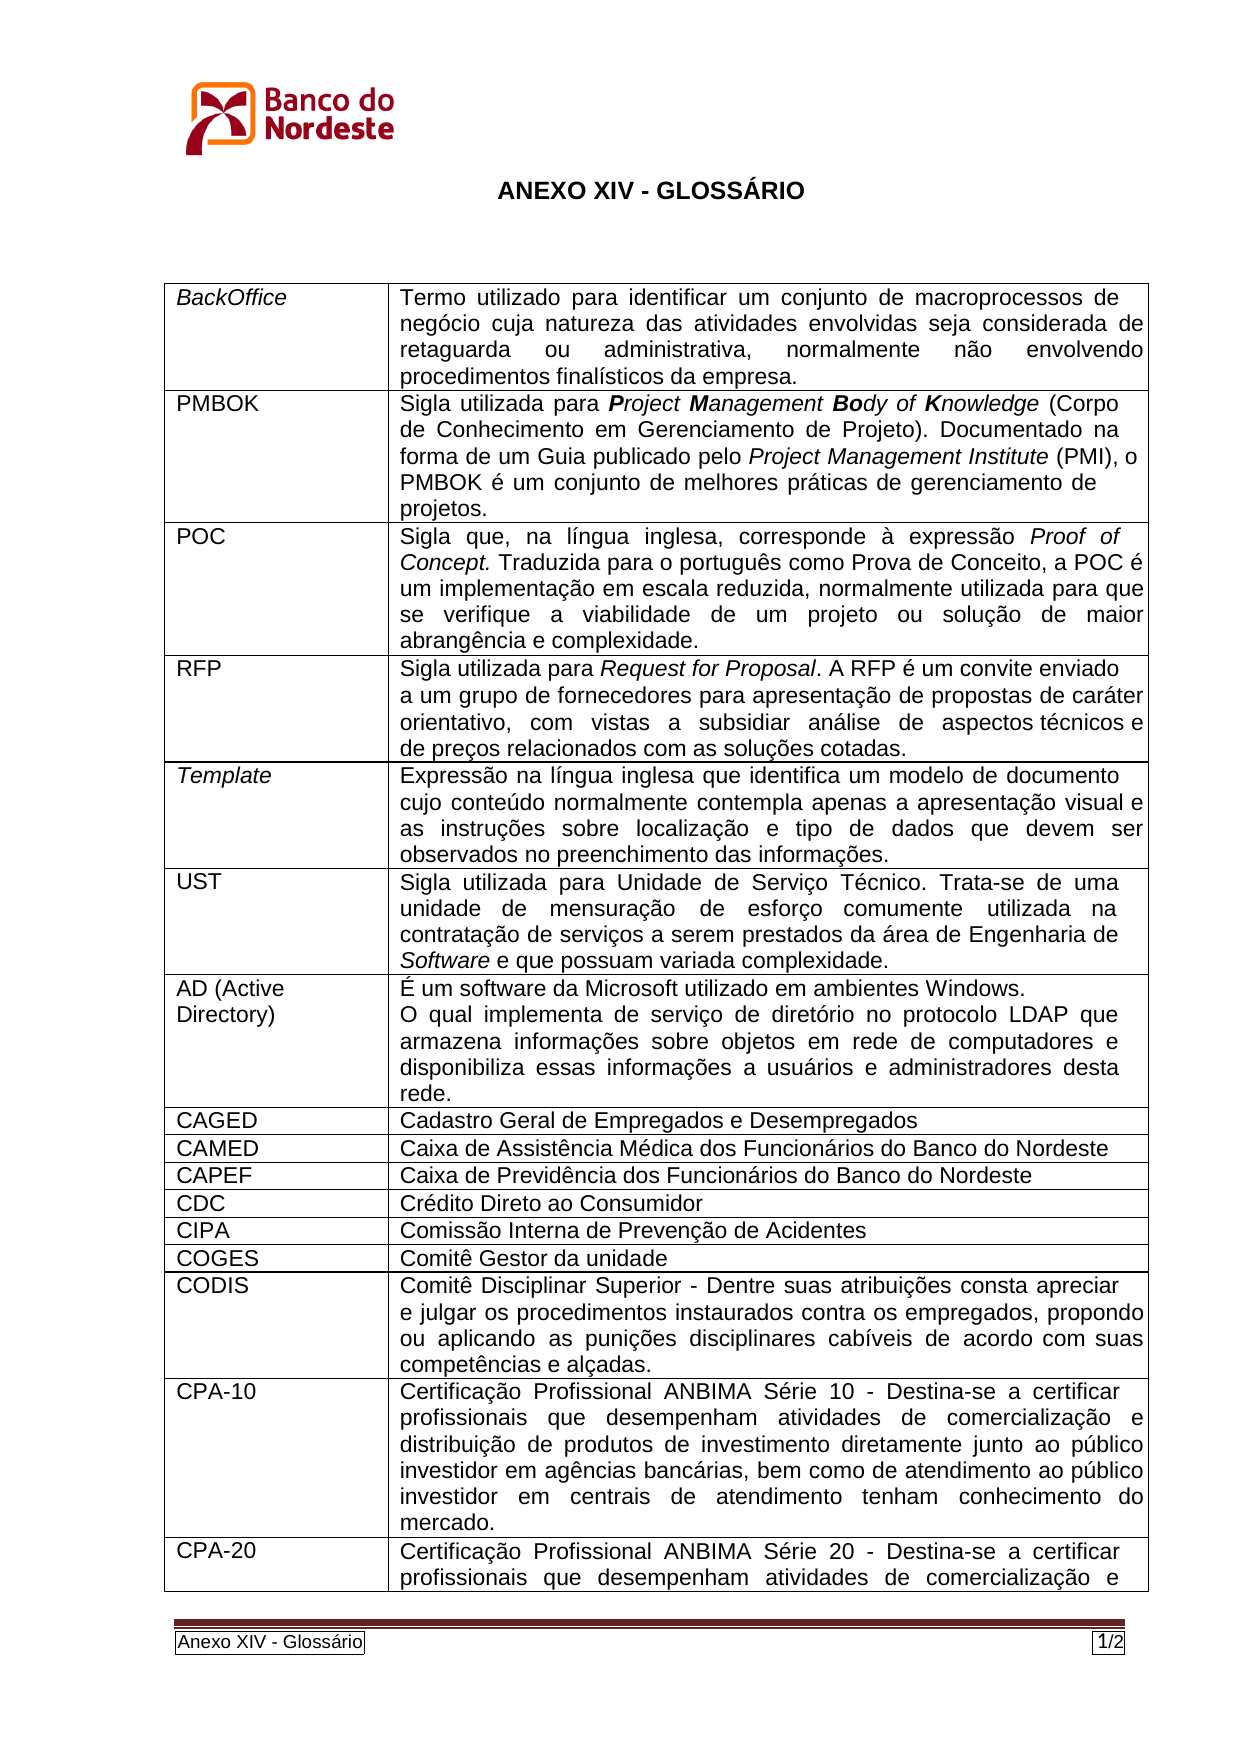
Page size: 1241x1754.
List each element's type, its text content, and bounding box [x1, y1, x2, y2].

picture [177, 73, 400, 162]
table_cell CODIS [165, 1273, 388, 1378]
table_cell Comitê Disciplinar Superior - Dentre suas atribuições consta apreciar e julgar os procedimentos instaurados contra os empregados, propondo ou aplicando as punições disciplinares cabíveis de acordo com suas competências e alçadas. [389, 1273, 1148, 1378]
table_cell CPA-20 [165, 1538, 388, 1591]
table_cell Caixa de Assistência Médica dos Funcionários do Banco do Nordeste [389, 1135, 1148, 1162]
table_cell Comitê Gestor da unidade [389, 1245, 1148, 1271]
table_cell CIPA [165, 1218, 388, 1244]
table_cell POC [165, 523, 388, 655]
table_header BackOffice [165, 284, 388, 389]
table_cell CPA-10 [165, 1379, 388, 1537]
table_cell Crédito Direto ao Consumidor [389, 1190, 1148, 1217]
table_cell RFP [165, 656, 388, 761]
table_cell AD (Active Directory) [165, 975, 388, 1107]
table_cell Sigla que, na língua inglesa, corresponde à expressão Proof of Concept. Traduzida para o português como Prova de Conceito, a POC é um implementação em escala reduzida, normalmente utilizada para que se verifique a viabilidade de um projeto ou solução de maior abrangência e complexidade. [389, 523, 1148, 655]
table_cell Comissão Interna de Prevenção de Acidentes [389, 1218, 1148, 1244]
table_cell CAPEF [165, 1163, 388, 1189]
table_cell CAGED [165, 1108, 388, 1134]
table_cell Sigla utilizada para Request for Proposal. A RFP é um convite enviado a um grupo de fornecedores para apresentação de propostas de caráter orientativo, com vistas a subsidiar análise de aspectos técnicos e de preços relacionados com as soluções cotadas. [389, 656, 1148, 761]
table_header Termo utilizado para identificar um conjunto de macroprocessos de negócio cuja natureza das atividades envolvidas seja considerada de retaguarda ou administrativa, normalmente não envolvendo procedimentos finalísticos da empresa. [389, 284, 1148, 389]
table_cell PMBOK [165, 391, 388, 522]
table_cell Expressão na língua inglesa que identifica um modelo de documento cujo conteúdo normalmente contempla apenas a apresentação visual e as instruções sobre localização e tipo de dados que devem ser observados no preenchimento das informações. [389, 763, 1148, 868]
table_cell Cadastro Geral de Empregados e Desempregados [389, 1108, 1148, 1134]
table_cell CDC [165, 1190, 388, 1217]
table_cell É um software da Microsoft utilizado em ambientes Windows. O qual implementa de serviço de diretório no protocolo LDAP que armazena informações sobre objetos em rede de computadores e disponibiliza essas informações a usuários e administradores desta rede. [389, 975, 1148, 1107]
table_cell UST [165, 869, 388, 974]
table_cell Sigla utilizada para Unidade de Serviço Técnico. Trata-se de uma unidade de mensuração de esforço comumente utilizada na contratação de serviços a serem prestados da área de Engenharia de Software e que possuam variada complexidade. [389, 869, 1148, 974]
text ANEXO XIV - GLOSSÁRIO [492, 176, 810, 205]
table_cell Sigla utilizada para Project Management Body of Knowledge (Corpo de Conhecimento em Gerenciamento de Projeto). Documentado na forma de um Guia publicado pelo Project Management Institute (PMI), o PMBOK é um conjunto de melhores práticas de gerenciamento de projetos. [389, 391, 1148, 522]
table_cell Caixa de Previdência dos Funcionários do Banco do Nordeste [389, 1163, 1148, 1189]
table_cell Certificação Profissional ANBIMA Série 10 - Destina-se a certificar profissionais que desempenham atividades de comercialização e distribuição de produtos de investimento diretamente junto ao público investidor em agências bancárias, bem como de atendimento ao público investidor em centrais de atendimento tenham conhecimento do mercado. [389, 1379, 1148, 1537]
table_cell Template [165, 763, 388, 868]
table_cell CAMED [165, 1135, 388, 1162]
table_cell COGES [165, 1245, 388, 1271]
table_cell Certificação Profissional ANBIMA Série 20 - Destina-se a certificar profissionais que desempenham atividades de comercialização e [389, 1538, 1148, 1591]
